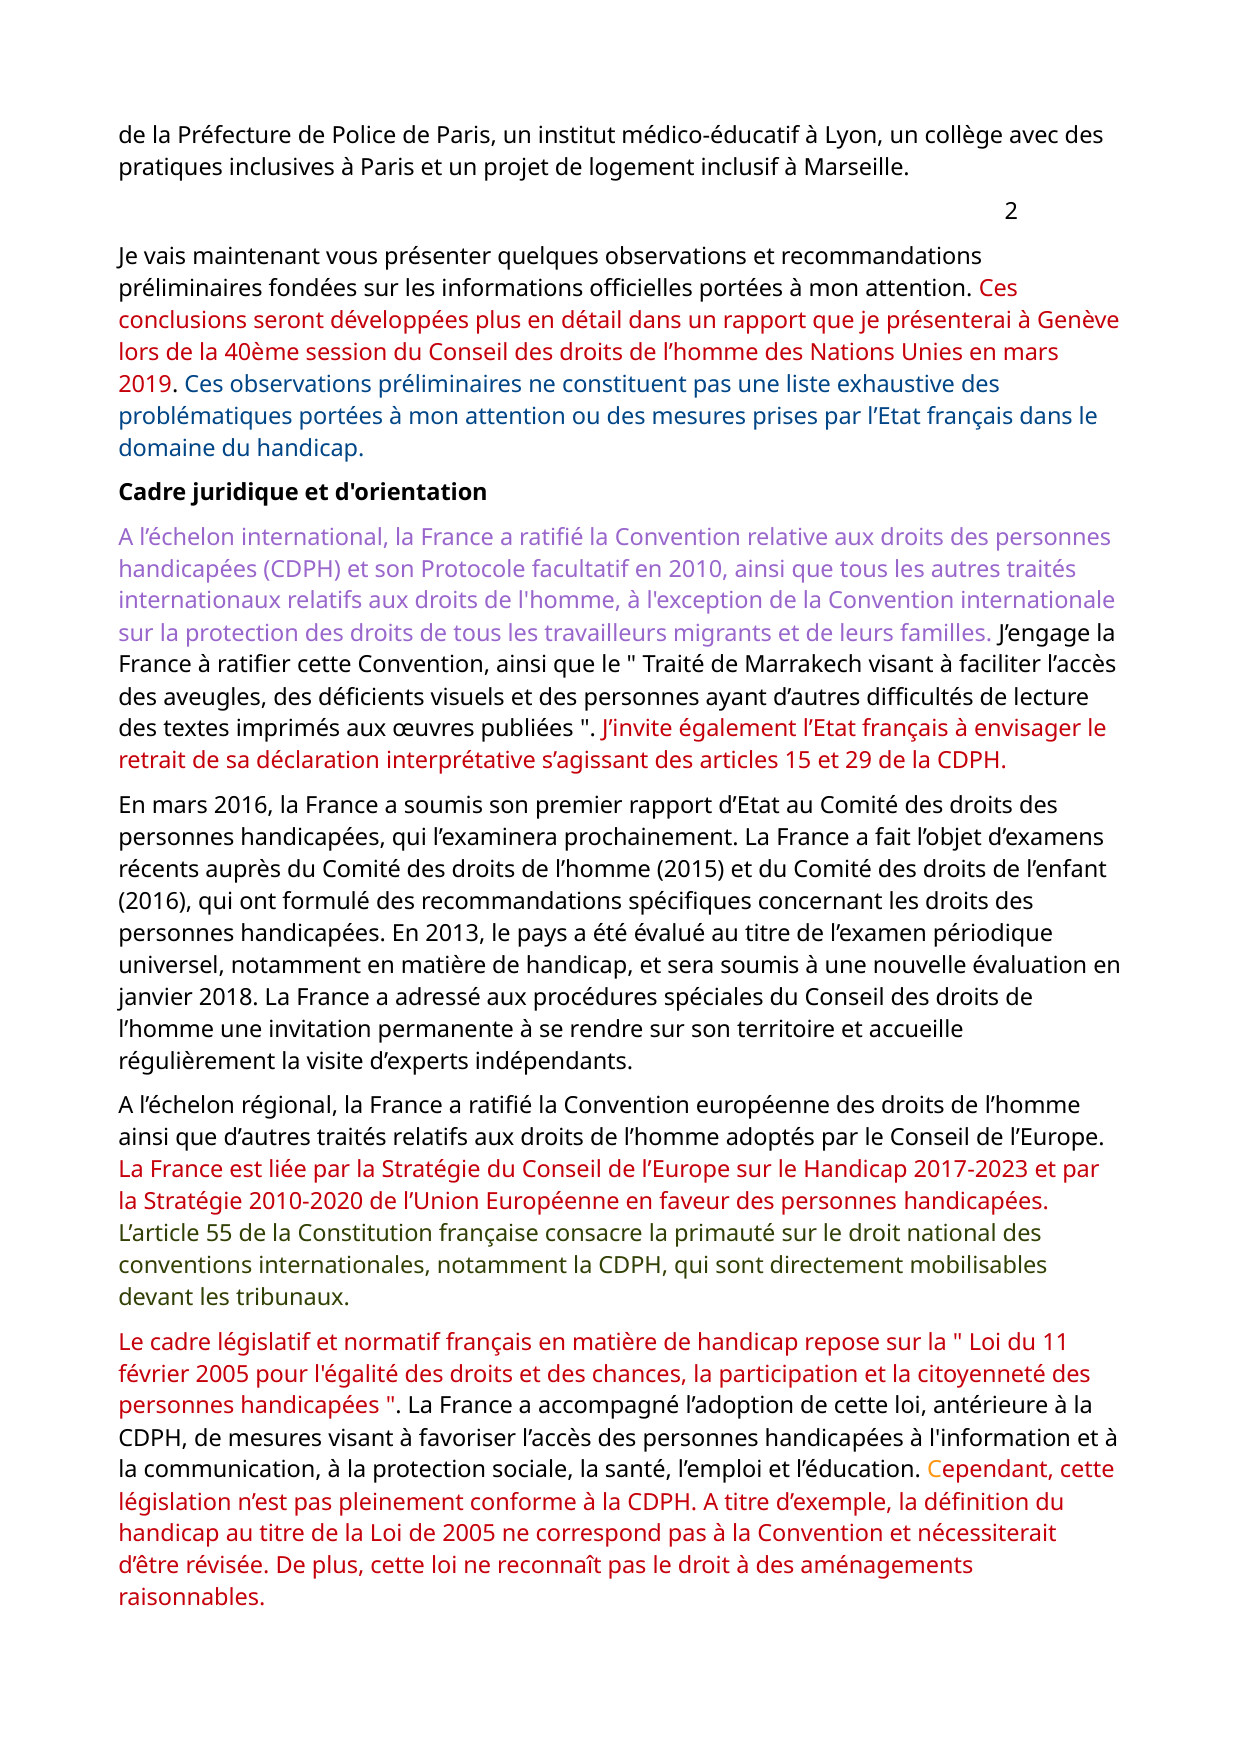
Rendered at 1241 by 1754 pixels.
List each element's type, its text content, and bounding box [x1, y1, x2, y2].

text de la Préfecture de Police de Paris, un institut médico-éducatif à Lyon, un collège avec des pratiques inclusives à Paris et un projet de logement inclusif à Marseille. [118, 118, 1122, 182]
text 2 [118, 194, 1122, 227]
text Le cadre législatif et normatif français en matière de handicap repose sur la " Loi du 11 février 2005 pour l'égalité des droits et des chances, la participation et la citoyenneté des personnes handicapées ". La France a accompagné l’adoption de cette loi, antérieure à la CDPH, de mesures visant à favoriser l’accès des personnes handicapées à l'information et à la communication, à la protection sociale, la santé, l’emploi et l’éducation. Cependant, cette législation n’est pas pleinement conforme à la CDPH. A titre d’exemple, la définition du handicap au titre de la Loi de 2005 ne correspond pas à la Convention et nécessiterait d’être révisée. De plus, cette loi ne reconnaît pas le droit à des aménagements raisonnables. [118, 1325, 1122, 1613]
text Cadre juridique et d'orientation [118, 475, 1122, 507]
text A l’échelon régional, la France a ratifié la Convention européenne des droits de l’homme ainsi que d’autres traités relatifs aux droits de l’homme adoptés par le Conseil de l’Europe. La France est liée par la Stratégie du Conseil de l’Europe sur le Handicap 2017-2023 et par la Stratégie 2010-2020 de l’Union Européenne en faveur des personnes handicapées. L’article 55 de la Constitution française consacre la primauté sur le droit national des conventions internationales, notamment la CDPH, qui sont directement mobilisables devant les tribunaux. [118, 1088, 1122, 1312]
text A l’échelon international, la France a ratifié la Convention relative aux droits des personnes handicapées (CDPH) et son Protocole facultatif en 2010, ainsi que tous les autres traités internationaux relatifs aux droits de l'homme, à l'exception de la Convention internationale sur la protection des droits de tous les travailleurs migrants et de leurs familles. J’engage la France à ratifier cette Convention, ainsi que le " Traité de Marrakech visant à faciliter l’accès des aveugles, des déficients visuels et des personnes ayant d’autres difficultés de lecture des textes imprimés aux œuvres publiées ". J’invite également l’Etat français à envisager le retrait de sa déclaration interprétative s’agissant des articles 15 et 29 de la CDPH. [118, 520, 1122, 776]
text En mars 2016, la France a soumis son premier rapport d’Etat au Comité des droits des personnes handicapées, qui l’examinera prochainement. La France a fait l’objet d’examens récents auprès du Comité des droits de l’homme (2015) et du Comité des droits de l’enfant (2016), qui ont formulé des recommandations spécifiques concernant les droits des personnes handicapées. En 2013, le pays a été évalué au titre de l’examen périodique universel, notamment en matière de handicap, et sera soumis à une nouvelle évaluation en janvier 2018. La France a adressé aux procédures spéciales du Conseil des droits de l’homme une invitation permanente à se rendre sur son territoire et accueille régulièrement la visite d’experts indépendants. [118, 788, 1122, 1076]
text Je vais maintenant vous présenter quelques observations et recommandations préliminaires fondées sur les informations officielles portées à mon attention. Ces conclusions seront développées plus en détail dans un rapport que je présenterai à Genève lors de la 40ème session du Conseil des droits de l’homme des Nations Unies en mars 2019. Ces observations préliminaires ne constituent pas une liste exhaustive des problématiques portées à mon attention ou des mesures prises par l’Etat français dans le domaine du handicap. [118, 239, 1122, 463]
